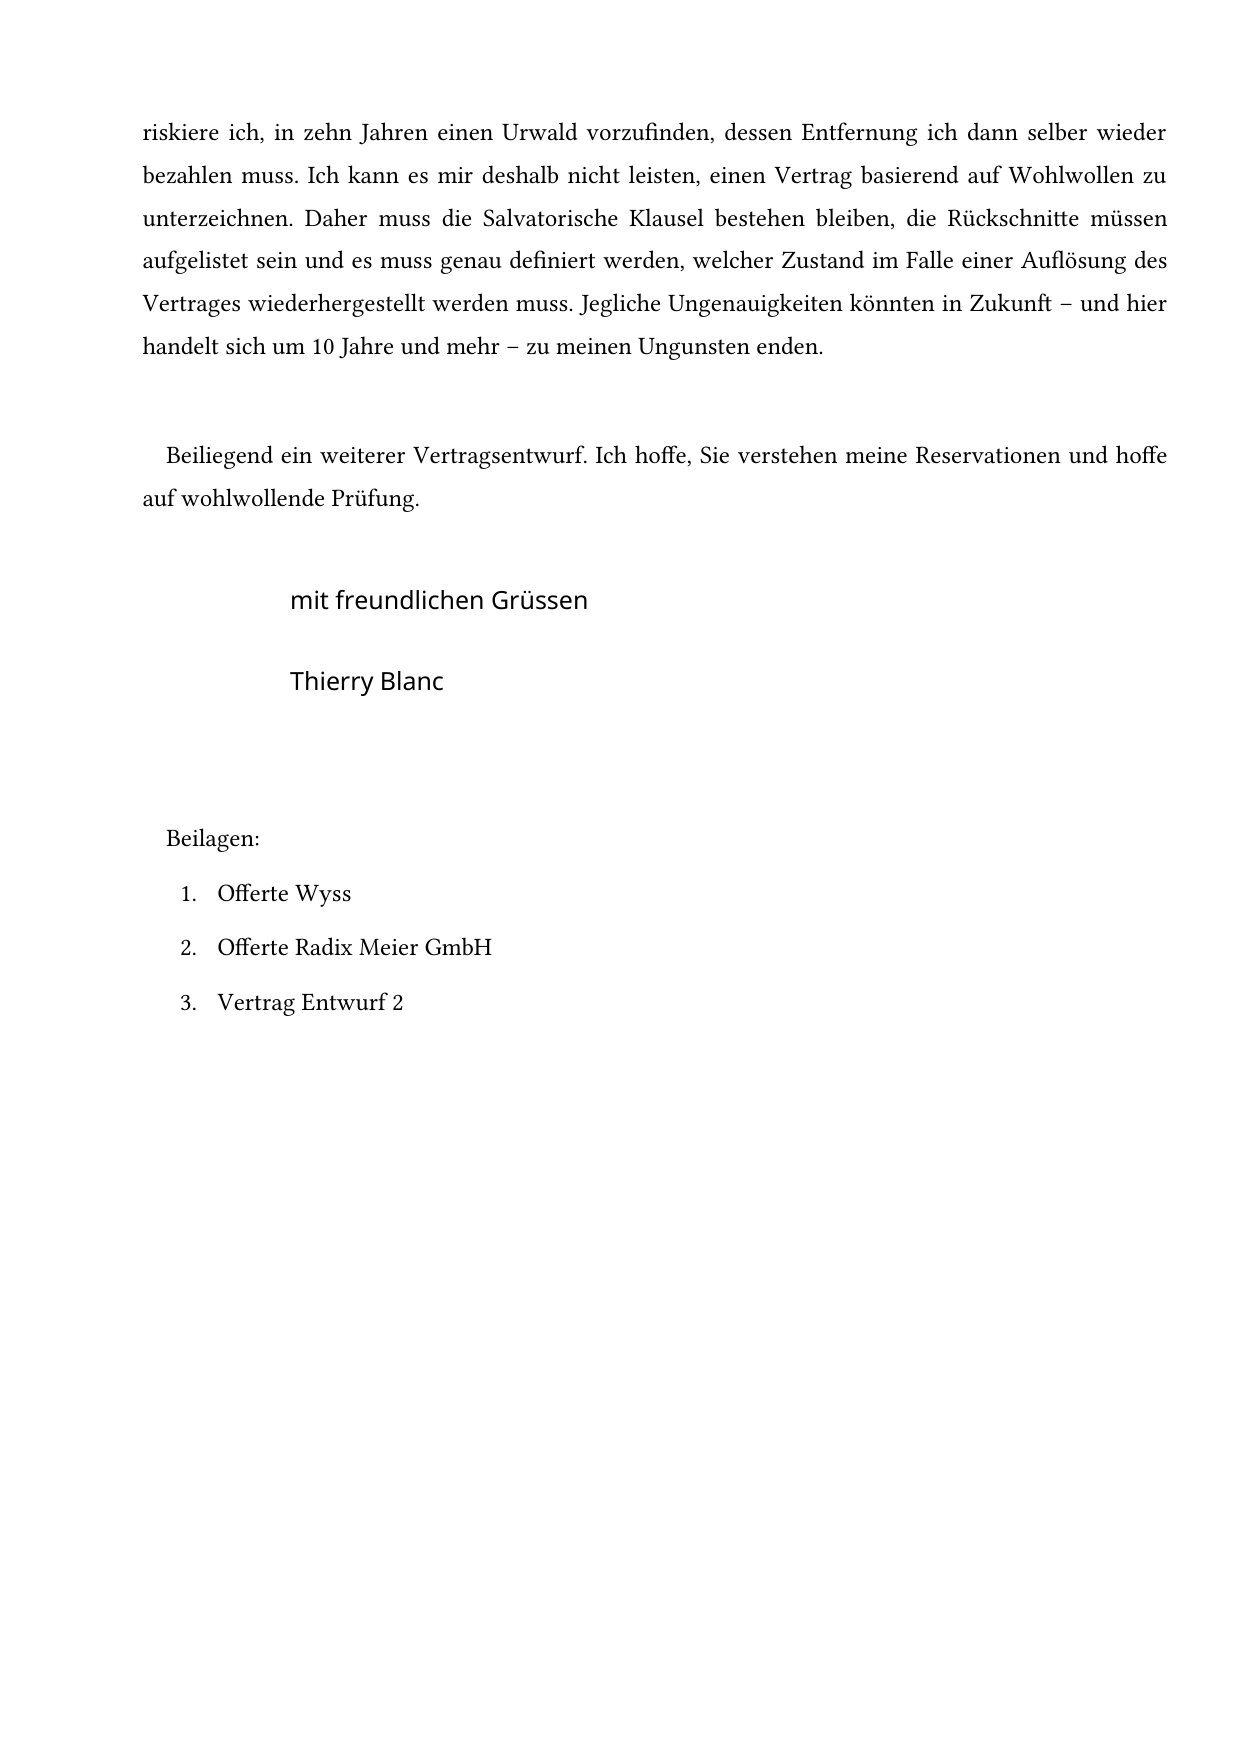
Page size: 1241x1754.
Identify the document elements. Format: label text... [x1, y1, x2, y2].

list Offerte Wyss [180, 879, 1169, 907]
text mit freundlichen Grüssen [290, 583, 1169, 617]
text riskiere ich, in zehn Jahren einen Urwald vorzufinden, dessen Entfernung ich dann selber wieder bezahlen muss. Ich kann es mir deshalb nicht leisten, einen Vertrag basierend auf Wohlwollen zu unterzeichnen. Daher muss die Salvatorische Klausel bestehen bleiben, die Rückschnitte müssen aufgelistet sein und es muss genau definiert werden, welcher Zustand im Falle einer Auflösung des Vertrages wiederhergestellt werden muss. Jegliche Ungenauigkeiten könnten in Zukunft – und hier handelt sich um 10 Jahre und mehr – zu meinen Ungunsten enden. [142, 118, 1169, 361]
list Vertrag Entwurf 2 [180, 988, 1169, 1017]
text Beiliegend ein weiterer Vertragsentwurf. Ich hoffe, Sie verstehen meine Reservationen und hoffe auf wohlwollende Prüfung. [142, 441, 1169, 513]
list Offerte Radix Meier GmbH [180, 933, 1169, 962]
text Thierry Blanc [290, 663, 1169, 697]
text Beilagen: [142, 824, 1169, 853]
